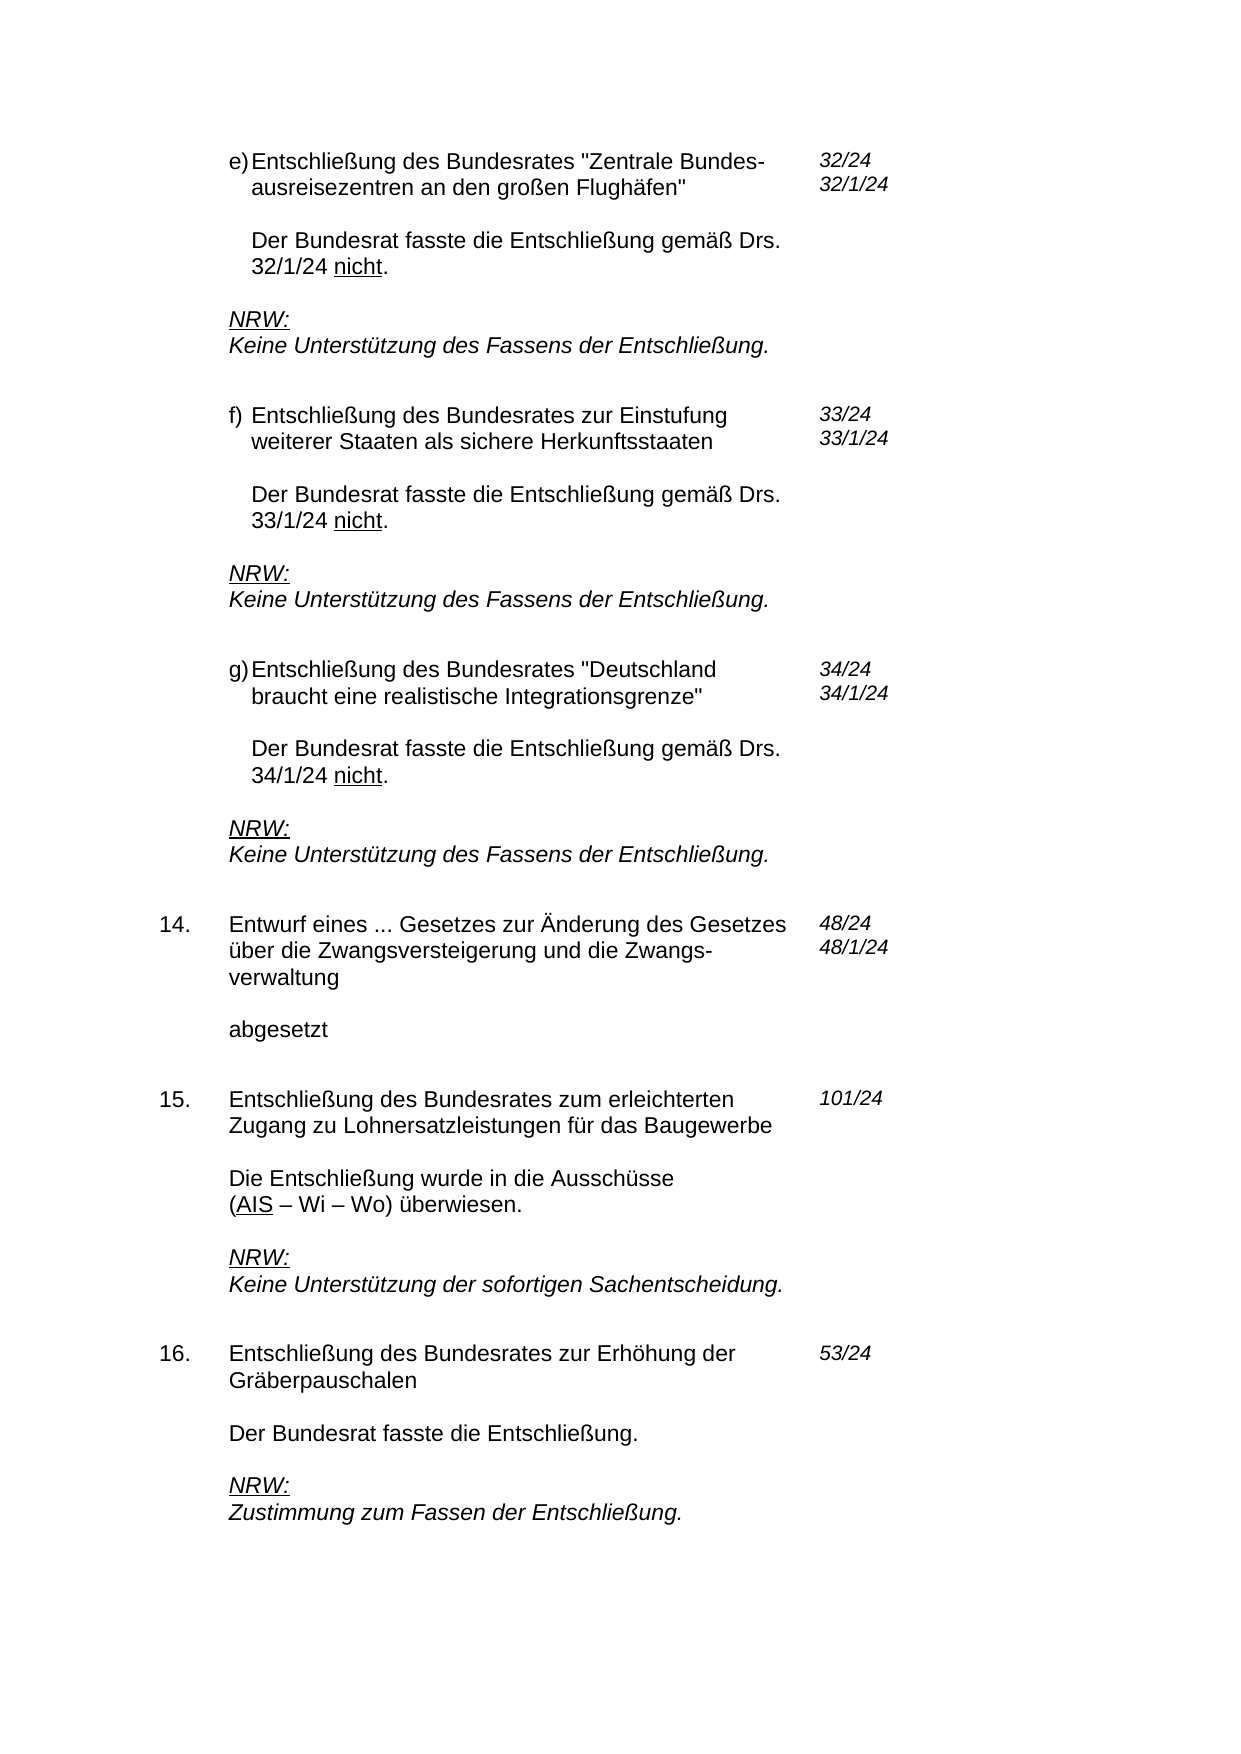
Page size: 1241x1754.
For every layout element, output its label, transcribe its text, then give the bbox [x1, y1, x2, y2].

table_cell [148, 656, 217, 911]
table_cell 53/24 [808, 1340, 960, 1568]
table_cell [148, 148, 217, 402]
table_cell 16. [148, 1340, 217, 1568]
table_cell 48/24 48/1/24 [808, 911, 960, 1086]
table_cell f) Entschließung des Bundesrates zur Einstufung weiterer Staaten als sichere Herkunftsstaaten Der Bundesrat fasste die Entschließung gemäß Drs. 33/1/24 nicht. NRW: Keine Unterstützung des Fassens der Entschließung. [217, 402, 808, 656]
table_cell Entschließung des Bundesrates zum erleichterten Zugang zu Lohnersatzleistungen für das Baugewerbe Die Entschließung wurde in die Ausschüsse (AIS – Wi – Wo) überwiesen. NRW: Keine Unterstützung der sofortigen Sachentscheidung. [217, 1086, 808, 1340]
table_cell Entschließung des Bundesrates zur Erhöhung der Gräberpauschalen Der Bundesrat fasste die Entschließung. NRW: Zustimmung zum Fassen der Entschließung. [217, 1340, 808, 1568]
table_cell 101/24 [808, 1086, 960, 1340]
table_cell 15. [148, 1086, 217, 1340]
table_cell 33/24 33/1/24 [808, 402, 960, 656]
table_cell g) Entschließung des Bundesrates "Deutschland braucht eine realistische Integrationsgrenze" Der Bundesrat fasste die Entschließung gemäß Drs. 34/1/24 nicht. NRW: Keine Unterstützung des Fassens der Entschließung. [217, 656, 808, 911]
table_cell 14. [148, 911, 217, 1086]
table_cell 32/24 32/1/24 [808, 148, 960, 402]
table_cell [148, 402, 217, 656]
table_cell 34/24 34/1/24 [808, 656, 960, 911]
table_cell e) Entschließung des Bundesrates "Zentrale Bundes­ausreisezentren an den großen Flughäfen" Der Bundesrat fasste die Entschließung gemäß Drs. 32/1/24 nicht. NRW: Keine Unterstützung des Fassens der Entschließung. [217, 148, 808, 402]
table_cell Entwurf eines ... Gesetzes zur Änderung des Gesetzes über die Zwangsversteigerung und die Zwangs­verwaltung abgesetzt [217, 911, 808, 1086]
